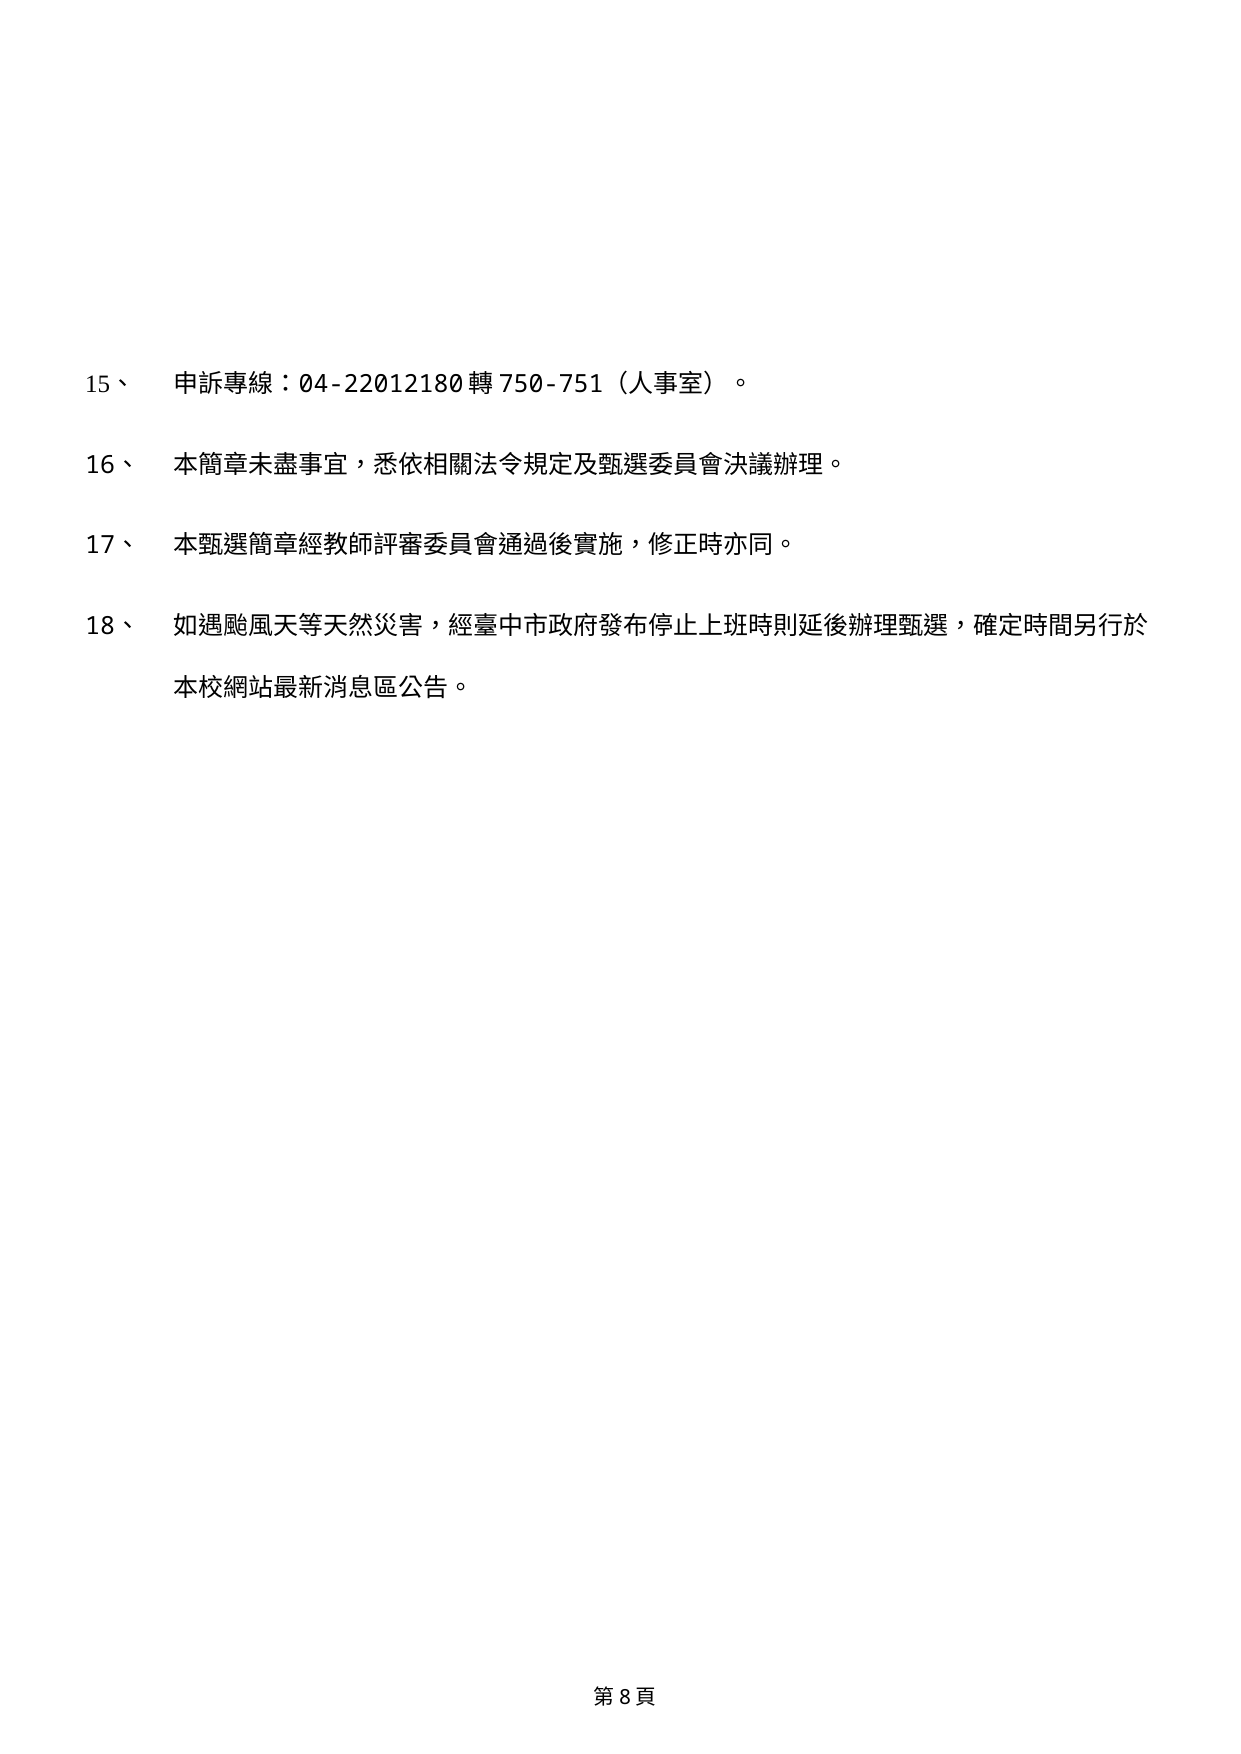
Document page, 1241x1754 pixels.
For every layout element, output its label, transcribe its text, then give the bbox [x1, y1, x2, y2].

list 申訴專線：04-22012180轉750-751（人事室）。 [85, 340, 1165, 402]
list 如遇颱風天等天然災害，經臺中市政府發布停止上班時則延後辦理甄選，確定時間另行於本校網站最新消息區公告。 [85, 582, 1165, 707]
list 本甄選簡章經教師評審委員會通過後實施，修正時亦同。 [85, 501, 1165, 564]
list 本簡章未盡事宜，悉依相關法令規定及甄選委員會決議辦理。 [85, 421, 1165, 483]
